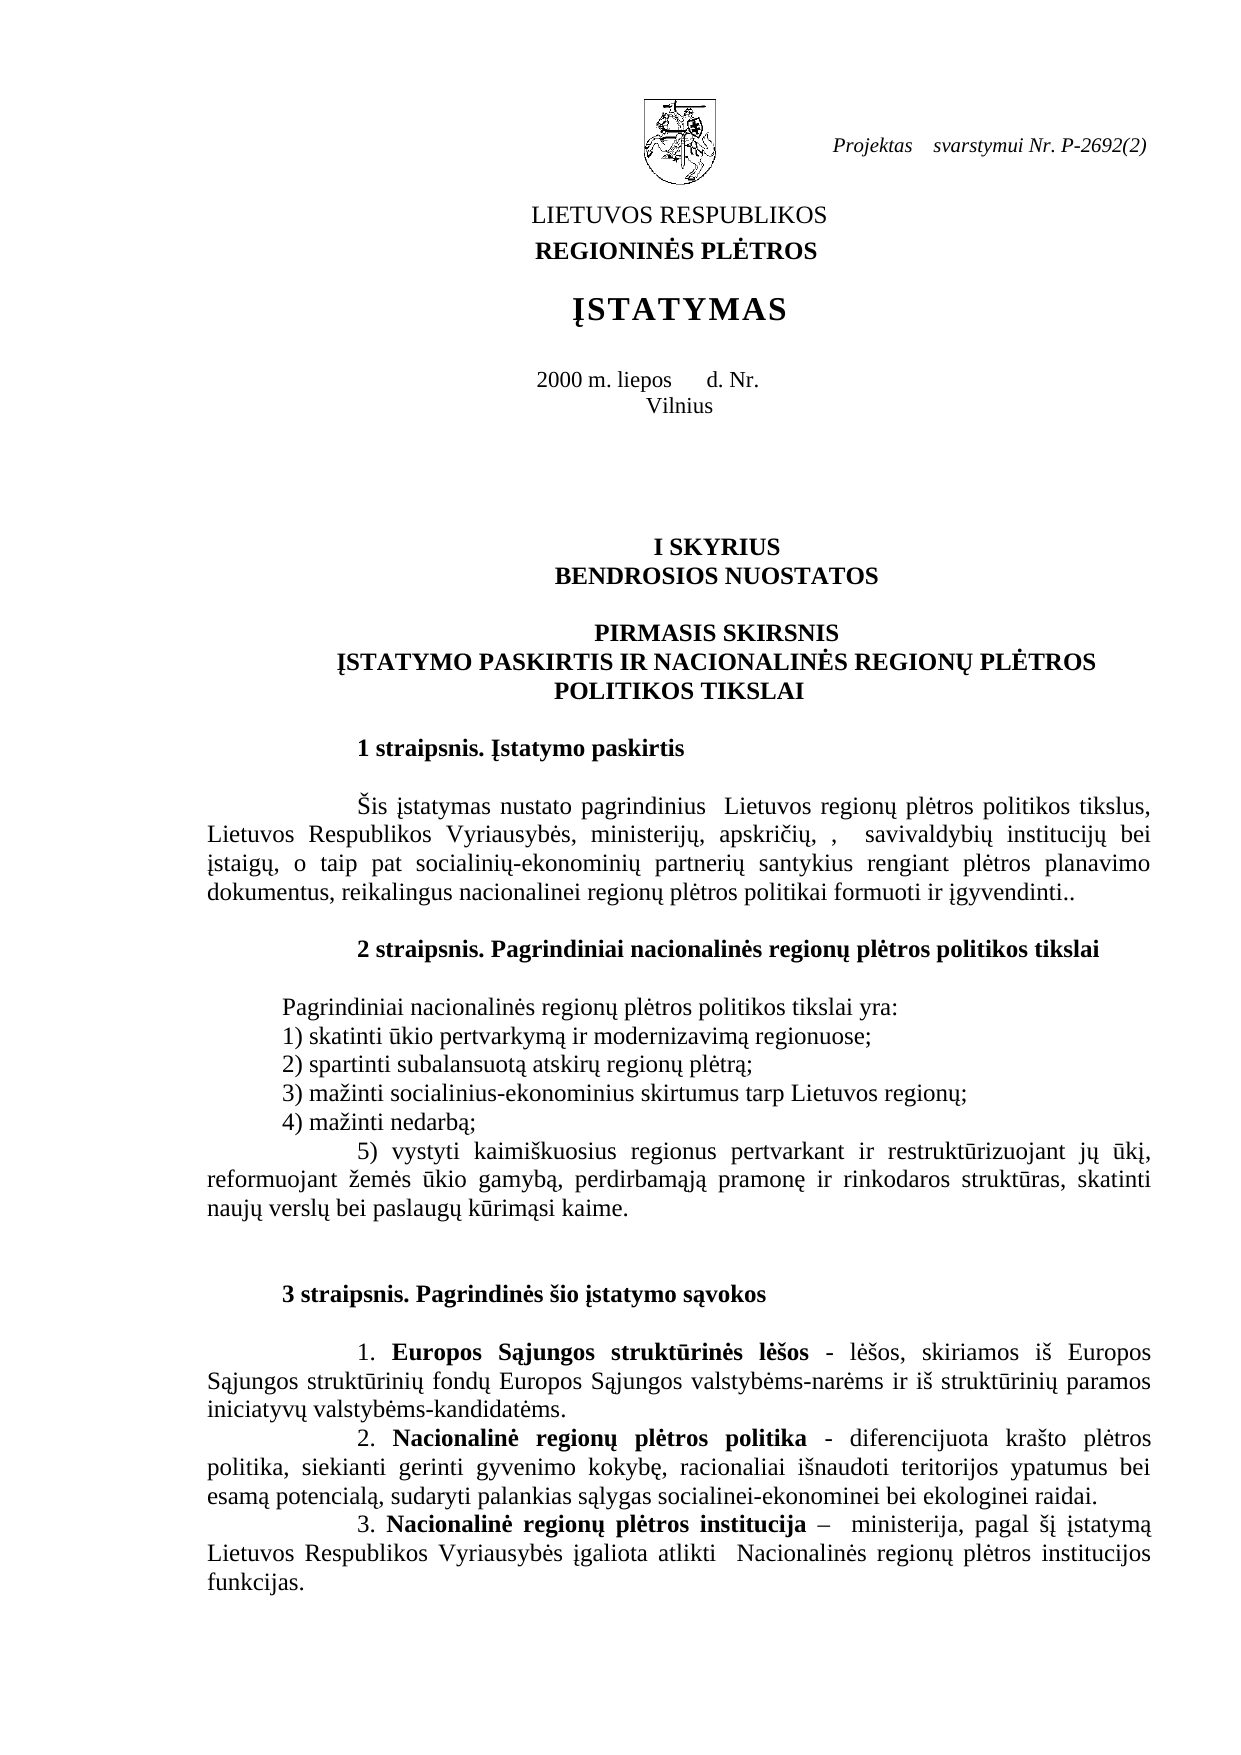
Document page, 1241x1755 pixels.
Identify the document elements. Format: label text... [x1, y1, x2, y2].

text REGIONINĖS PLĖTROS [207, 236, 1152, 265]
text 2. Nacionalinė regionų plėtros politika - diferencijuota krašto plėtros politika, siekianti gerinti gyvenimo kokybę, racionaliai išnaudoti teritorijos ypatumus bei esamą potencialą, sudaryti palankias sąlygas socialinei-ekonominei bei ekologinei raidai. [207, 1423, 1152, 1509]
text 1. Europos Sąjungos struktūrinės lėšos - lėšos, skiriamos iš Europos Sąjungos struktūrinių fondų Europos Sąjungos valstybėms-narėms ir iš struktūrinių paramos iniciatyvų valstybėms-kandidatėms. [207, 1337, 1152, 1423]
text ĮSTATYMO PASKIRTIS IR NACIONALINĖS REGIONŲ PLĖTROS POLITIKOS TIKSLAI [207, 647, 1152, 704]
text ĮSTATYMAS [207, 289, 1152, 328]
text 2 straipsnis. Pagrindiniai nacionalinės regionų plėtros politikos tikslai [207, 934, 1152, 963]
text Projektas svarstymui Nr. P-2692(2) [749, 133, 1149, 157]
text 3 straipsnis. Pagrindinės šio įstatymo sąvokos [207, 1279, 1152, 1308]
text 4) mažinti nedarbą; [207, 1107, 1152, 1136]
text 5) vystyti kaimiškuosius regionus pertvarkant ir restruktūrizuojant jų ūkį, reformuojant žemės ūkio gamybą, perdirbamąją pramonę ir rinkodaros struktūras, skatinti naujų verslų bei paslaugų kūrimąsi kaime. [207, 1136, 1152, 1222]
text 3. Nacionalinė regionų plėtros institucija – ministerija, pagal šį įstatymą Lietuvos Respublikos Vyriausybės įgaliota atlikti Nacionalinės regionų plėtros institucijos funkcijas. [207, 1509, 1152, 1596]
text 1) skatinti ūkio pertvarkymą ir modernizavimą regionuose; [207, 1021, 1152, 1049]
text PIRMASIS SKIRSNIS [207, 618, 1152, 647]
text 2000 m. liepos d. Nr. Vilnius [207, 366, 1152, 419]
text I SKYRIUS [207, 532, 1152, 561]
text BENDROSIOS NUOSTATOS [207, 561, 1152, 589]
text 1 straipsnis. Įstatymo paskirtis [207, 733, 1152, 762]
text LIETUVOS RESPUBLIKOS [207, 90, 1152, 229]
text 3) mažinti socialinius-ekonominius skirtumus tarp Lietuvos regionų; [207, 1078, 1152, 1107]
text Šis įstatymas nustato pagrindinius Lietuvos regionų plėtros politikos tikslus, Lietuvos Respublikos Vyriausybės, ministerijų, apskričių, , savivaldybių institucijų bei įstaigų, o taip pat socialinių-ekonominių partnerių santykius rengiant plėtros planavimo dokumentus, reikalingus nacionalinei regionų plėtros politikai formuoti ir įgyvendinti.. [207, 791, 1152, 906]
text 2) spartinti subalansuotą atskirų regionų plėtrą; [207, 1049, 1152, 1078]
text Pagrindiniai nacionalinės regionų plėtros politikos tikslai yra: [207, 992, 1152, 1021]
